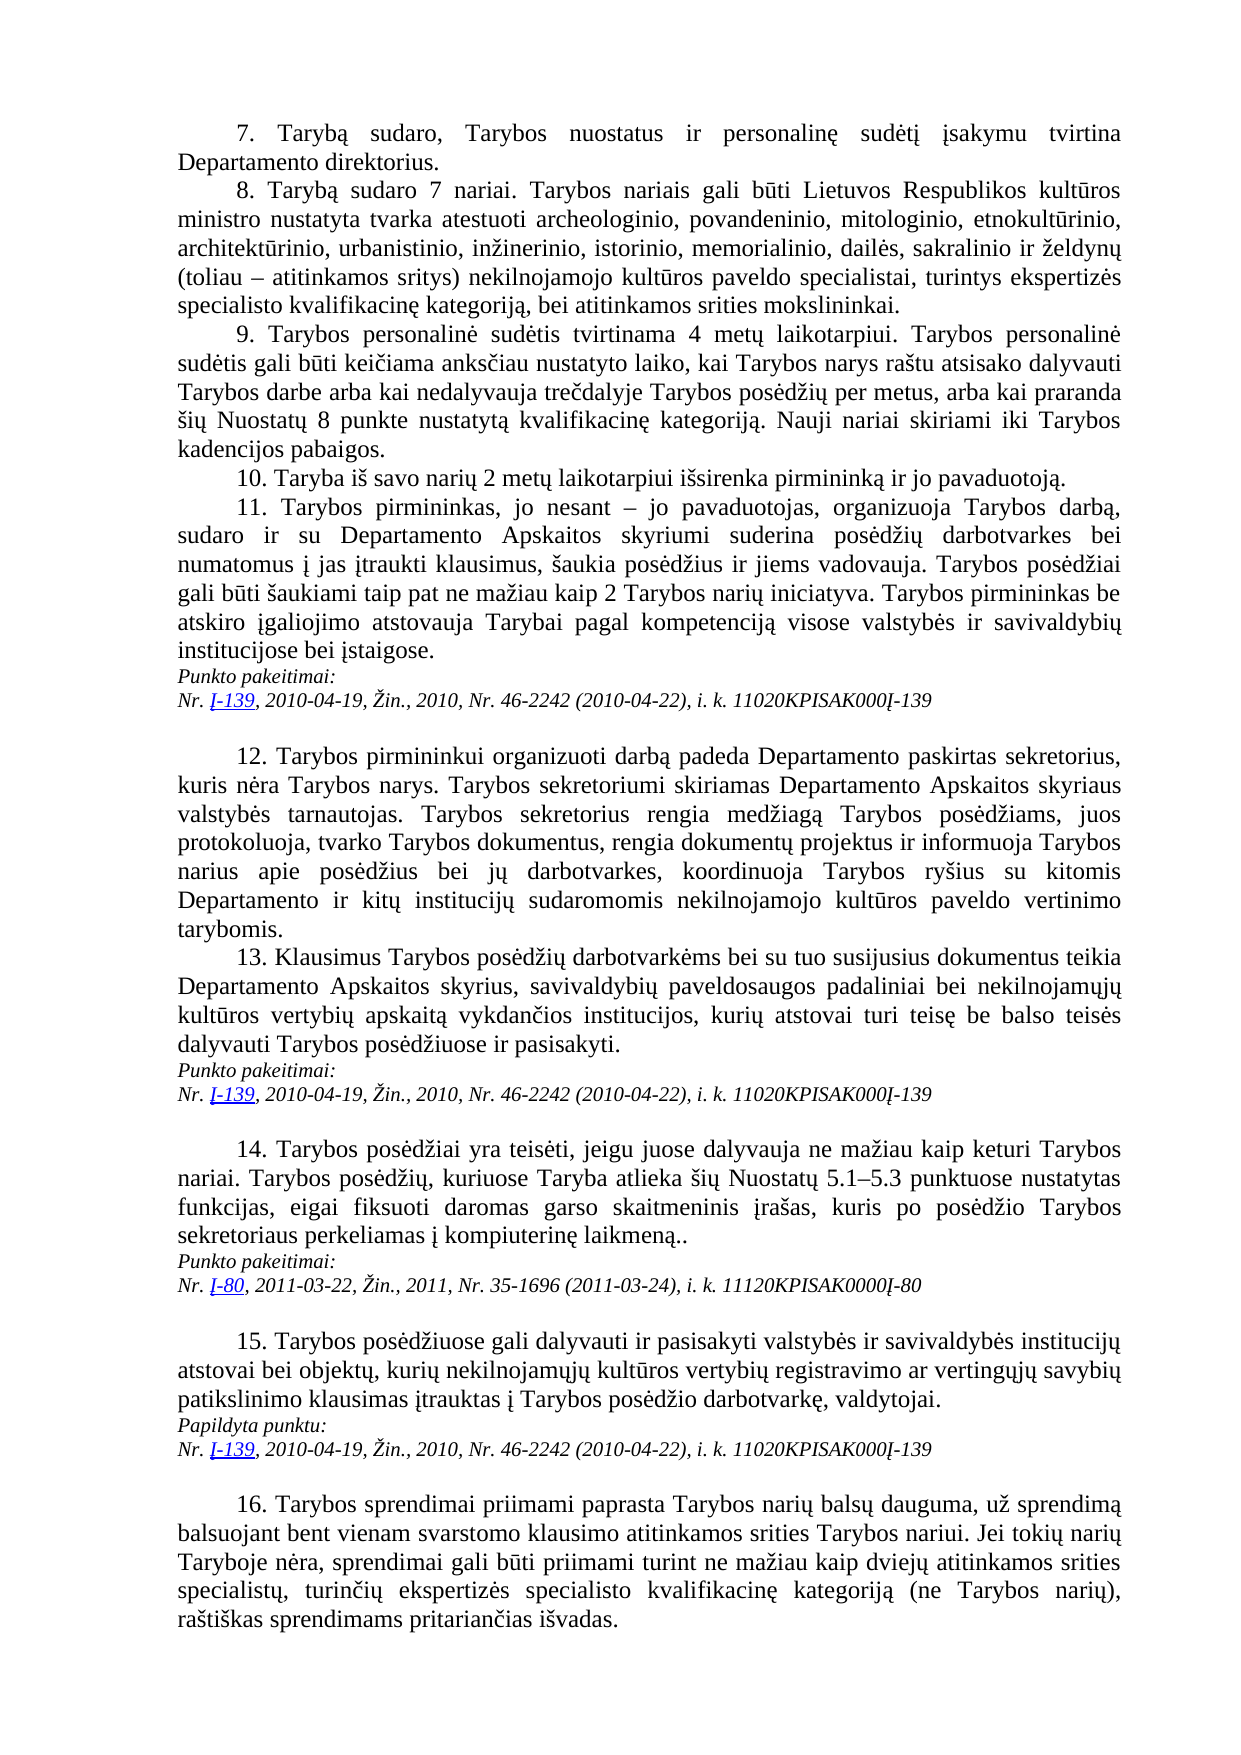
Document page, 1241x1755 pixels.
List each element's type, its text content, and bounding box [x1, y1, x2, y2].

text 11. Tarybos pirmininkas, jo nesant – jo pavaduotojas, organizuoja Tarybos darbą, sudaro ir su Departamento Apskaitos skyriumi suderina posėdžių darbotvarkes bei numatomus į jas įtraukti klausimus, šaukia posėdžius ir jiems vadovauja. Tarybos posėdžiai gali būti šaukiami taip pat ne mažiau kaip 2 Tarybos narių iniciatyva. Tarybos pirmininkas be atskiro įgaliojimo atstovauja Tarybai pagal kompetenciją visose valstybės ir savivaldybių institucijose bei įstaigose. [177, 492, 1122, 664]
text 13. Klausimus Tarybos posėdžių darbotvarkėms bei su tuo susijusius dokumentus teikia Departamento Apskaitos skyrius, savivaldybių paveldosaugos padaliniai bei nekilnojamųjų kultūros vertybių apskaitą vykdančios institucijos, kurių atstovai turi teisę be balso teisės dalyvauti Tarybos posėdžiuose ir pasisakyti. [177, 942, 1122, 1057]
text Nr. Į-139, 2010-04-19, Žin., 2010, Nr. 46-2242 (2010-04-22), i. k. 11020KPISAK000Į-139 [177, 1437, 1122, 1461]
text Nr. Į-139, 2010-04-19, Žin., 2010, Nr. 46-2242 (2010-04-22), i. k. 11020KPISAK000Į-139 [177, 1082, 1122, 1106]
text Punkto pakeitimai: [177, 1249, 1122, 1273]
text 9. Tarybos personalinė sudėtis tvirtinama 4 metų laikotarpiui. Tarybos personalinė sudėtis gali būti keičiama anksčiau nustatyto laiko, kai Tarybos narys raštu atsisako dalyvauti Tarybos darbe arba kai nedalyvauja trečdalyje Tarybos posėdžių per metus, arba kai praranda šių Nuostatų 8 punkte nustatytą kvalifikacinę kategoriją. Nauji nariai skiriami iki Tarybos kadencijos pabaigos. [177, 319, 1122, 463]
text 7. Tarybą sudaro, Tarybos nuostatus ir personalinę sudėtį įsakymu tvirtina Departamento direktorius. [177, 118, 1122, 176]
text Punkto pakeitimai: [177, 1057, 1122, 1082]
text Punkto pakeitimai: [177, 664, 1122, 688]
text Papildyta punktu: [177, 1412, 1122, 1437]
text Nr. Į-139, 2010-04-19, Žin., 2010, Nr. 46-2242 (2010-04-22), i. k. 11020KPISAK000Į-139 [177, 688, 1122, 712]
text 16. Tarybos sprendimai priimami paprasta Tarybos narių balsų dauguma, už sprendimą balsuojant bent vienam svarstomo klausimo atitinkamos srities Tarybos nariui. Jei tokių narių Taryboje nėra, sprendimai gali būti priimami turint ne mažiau kaip dviejų atitinkamos srities specialistų, turinčių ekspertizės specialisto kvalifikacinę kategoriją (ne Tarybos narių), raštiškas sprendimams pritariančias išvadas. [177, 1489, 1122, 1633]
text Nr. Į-80, 2011-03-22, Žin., 2011, Nr. 35-1696 (2011-03-24), i. k. 11120KPISAK0000Į-80 [177, 1273, 1122, 1297]
text 10. Taryba iš savo narių 2 metų laikotarpiui išsirenka pirmininką ir jo pavaduotoją. [177, 463, 1122, 492]
text 8. Tarybą sudaro 7 nariai. Tarybos nariais gali būti Lietuvos Respublikos kultūros ministro nustatyta tvarka atestuoti archeologinio, povandeninio, mitologinio, etnokultūrinio, architektūrinio, urbanistinio, inžinerinio, istorinio, memorialinio, dailės, sakralinio ir želdynų (toliau – atitinkamos sritys) nekilnojamojo kultūros paveldo specialistai, turintys ekspertizės specialisto kvalifikacinę kategoriją, bei atitinkamos srities mokslininkai. [177, 176, 1122, 319]
text 14. Tarybos posėdžiai yra teisėti, jeigu juose dalyvauja ne mažiau kaip keturi Tarybos nariai. Tarybos posėdžių, kuriuose Taryba atlieka šių Nuostatų 5.1–5.3 punktuose nustatytas funkcijas, eigai fiksuoti daromas garso skaitmeninis įrašas, kuris po posėdžio Tarybos sekretoriaus perkeliamas į kompiuterinę laikmeną.. [177, 1134, 1122, 1249]
text 12. Tarybos pirmininkui organizuoti darbą padeda Departamento paskirtas sekretorius, kuris nėra Tarybos narys. Tarybos sekretoriumi skiriamas Departamento Apskaitos skyriaus valstybės tarnautojas. Tarybos sekretorius rengia medžiagą Tarybos posėdžiams, juos protokoluoja, tvarko Tarybos dokumentus, rengia dokumentų projektus ir informuoja Tarybos narius apie posėdžius bei jų darbotvarkes, koordinuoja Tarybos ryšius su kitomis Departamento ir kitų institucijų sudaromomis nekilnojamojo kultūros paveldo vertinimo tarybomis. [177, 741, 1122, 942]
text 15. Tarybos posėdžiuose gali dalyvauti ir pasisakyti valstybės ir savivaldybės institucijų atstovai bei objektų, kurių nekilnojamųjų kultūros vertybių registravimo ar vertingųjų savybių patikslinimo klausimas įtrauktas į Tarybos posėdžio darbotvarkę, valdytojai. [177, 1326, 1122, 1412]
